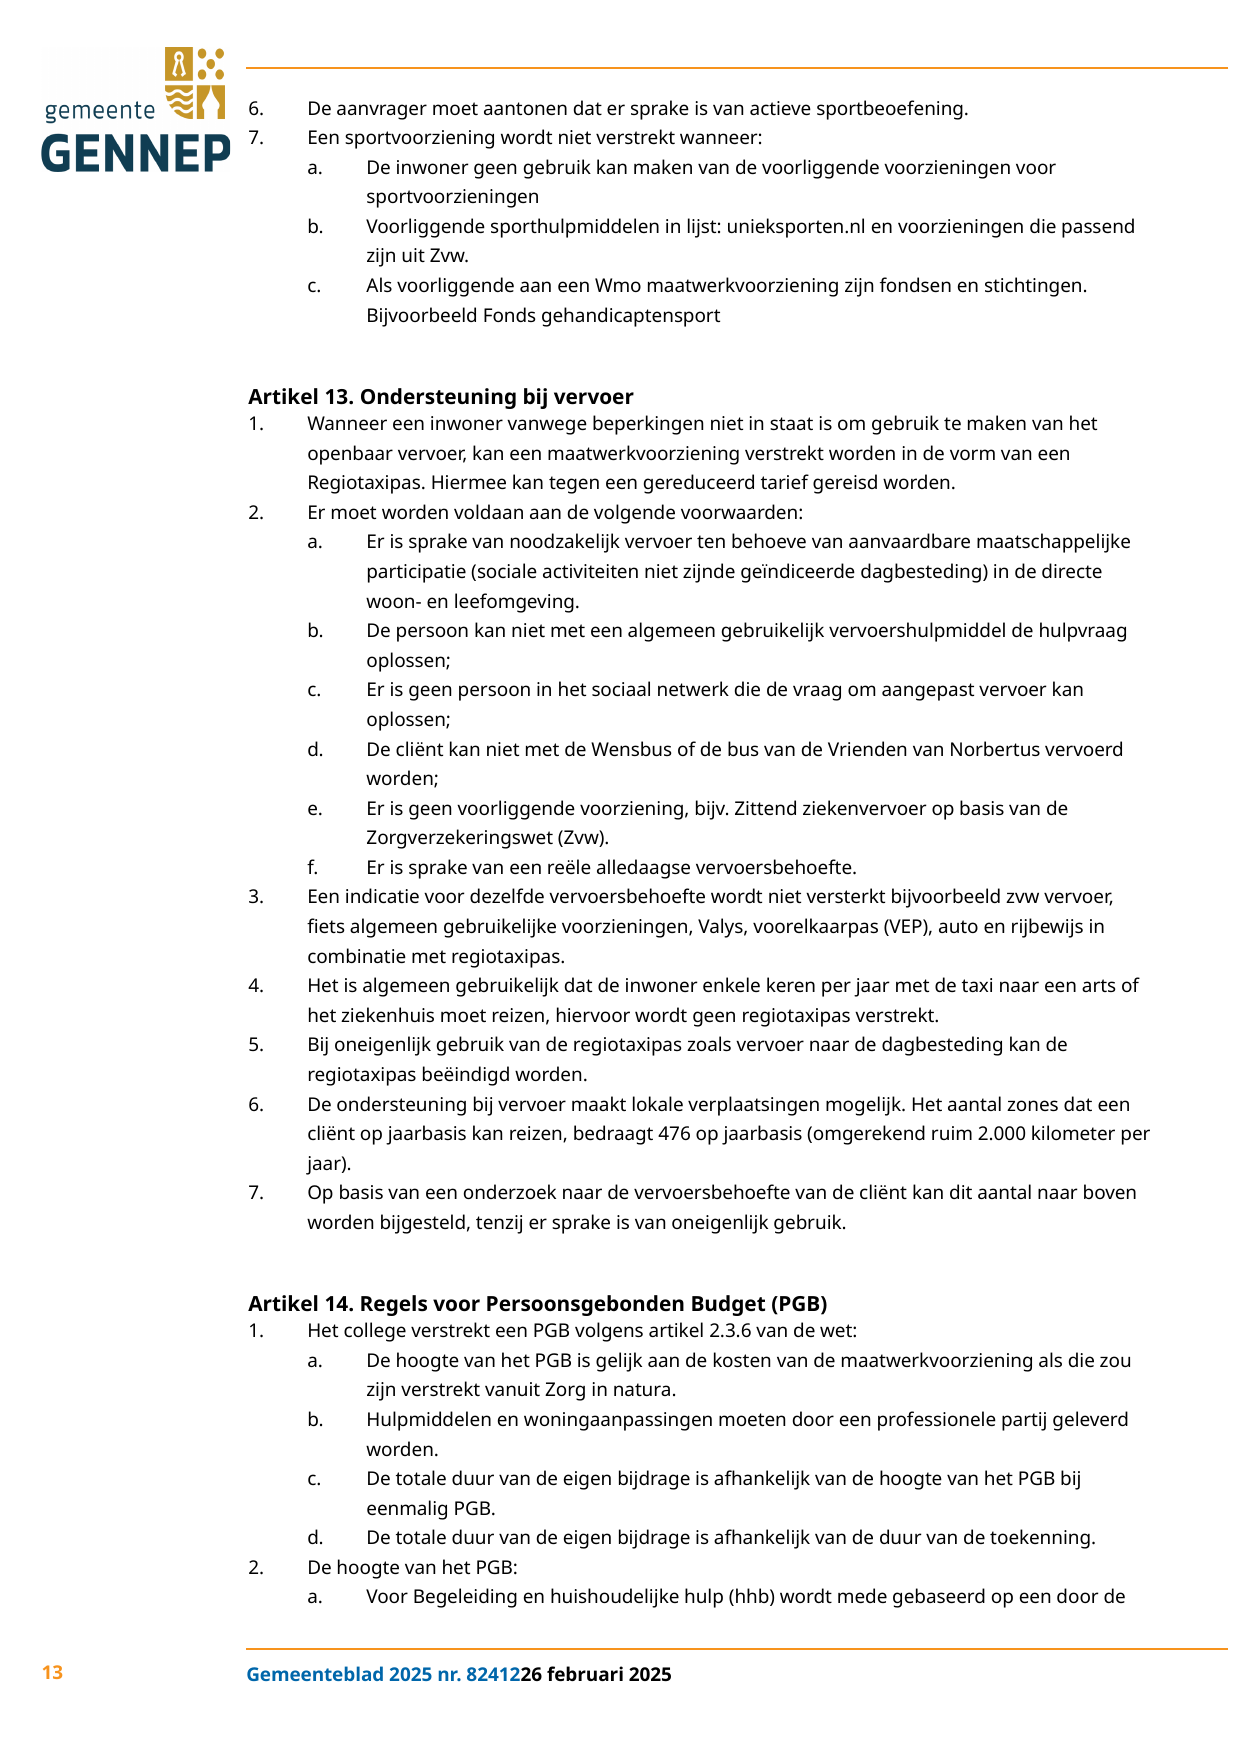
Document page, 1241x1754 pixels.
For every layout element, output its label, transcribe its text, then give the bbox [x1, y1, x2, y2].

list De aanvrager moet aantonen dat er sprake is van actieve sportbeoefening. [248, 95, 1152, 121]
list Er is geen voorliggende voorziening, bijv. Zittend ziekenvervoer op basis van de Zorgverzekeringswet (Zvw). [307, 795, 1152, 850]
list De persoon kan niet met een algemeen gebruikelijk vervoershulpmiddel de hulpvraag oplossen; [307, 617, 1152, 673]
list De ondersteuning bij vervoer maakt lokale verplaatsingen mogelijk. Het aantal zones dat een cliënt op jaarbasis kan reizen, bedraagt 476 op jaarbasis (omgerekend ruim 2.000 kilometer per jaar). [248, 1091, 1152, 1176]
list Het is algemeen gebruikelijk dat de inwoner enkele keren per jaar met de taxi naar een arts of het ziekenhuis moet reizen, hiervoor wordt geen regiotaxipas verstrekt. [248, 972, 1152, 1028]
list De inwoner geen gebruik kan maken van de voorliggende voorzieningen voor sportvoorzieningen [307, 154, 1152, 209]
text Artikel 14. Regels voor Persoonsgebonden Budget (PGB) [248, 1289, 1152, 1317]
list Er is geen persoon in het sociaal netwerk die de vraag om aangepast vervoer kan oplossen; [307, 677, 1152, 732]
list De totale duur van de eigen bijdrage is afhankelijk van de duur van de toekenning. [307, 1524, 1152, 1550]
list Op basis van een onderzoek naar de vervoersbehoefte van de cliënt kan dit aantal naar boven worden bijgesteld, tenzij er sprake is van oneigenlijk gebruik. [248, 1179, 1152, 1235]
list Er moet worden voldaan aan de volgende voorwaarden: [248, 499, 1152, 525]
list Het college verstrekt een PGB volgens artikel 2.3.6 van de wet: [248, 1317, 1152, 1343]
list Er is sprake van een reële alledaagse vervoersbehoefte. [307, 854, 1152, 880]
list Voor Begeleiding en huishoudelijke hulp (hhb) wordt mede gebaseerd op een door de [307, 1584, 1152, 1609]
list Bij oneigenlijk gebruik van de regiotaxipas zoals vervoer naar de dagbesteding kan de regiotaxipas beëindigd worden. [248, 1032, 1152, 1087]
list Voorliggende sporthulpmiddelen in lijst: unieksporten.nl en voorzieningen die passend zijn uit Zvw. [307, 213, 1152, 268]
list De totale duur van de eigen bijdrage is afhankelijk van de hoogte van het PGB bij eenmalig PGB. [307, 1465, 1152, 1521]
list Een sportvoorziening wordt niet verstrekt wanneer: [248, 124, 1152, 150]
list Als voorliggende aan een Wmo maatwerkvoorziening zijn fondsen en stichtingen. Bijvoorbeeld Fonds gehandicaptensport [307, 272, 1152, 328]
list Hulpmiddelen en woningaanpassingen moeten door een professionele partij geleverd worden. [307, 1406, 1152, 1462]
list De cliënt kan niet met de Wensbus of de bus van de Vrienden van Norbertus vervoerd worden; [307, 736, 1152, 791]
text Artikel 13. Ondersteuning bij vervoer [248, 382, 1152, 410]
list De hoogte van het PGB is gelijk aan de kosten van de maatwerkvoorziening als die zou zijn verstrekt vanuit Zorg in natura. [307, 1347, 1152, 1402]
list Een indicatie voor dezelfde vervoersbehoefte wordt niet versterkt bijvoorbeeld zvw vervoer, fiets algemeen gebruikelijke voorzieningen, Valys, voorelkaarpas (VEP), auto en rijbewijs in combinatie met regiotaxipas. [248, 884, 1152, 968]
list Er is sprake van noodzakelijk vervoer ten behoeve van aanvaardbare maatschappelijke participatie (sociale activiteiten niet zijnde geïndiceerde dagbesteding) in de directe woon- en leefomgeving. [307, 529, 1152, 613]
picture [41, 47, 231, 172]
list Wanneer een inwoner vanwege beperkingen niet in staat is om gebruik te maken van het openbaar vervoer, kan een maatwerkvoorziening verstrekt worden in de vorm van een Regiotaxipas. Hiermee kan tegen een gereduceerd tarief gereisd worden. [248, 410, 1152, 495]
list De hoogte van het PGB: [248, 1554, 1152, 1580]
